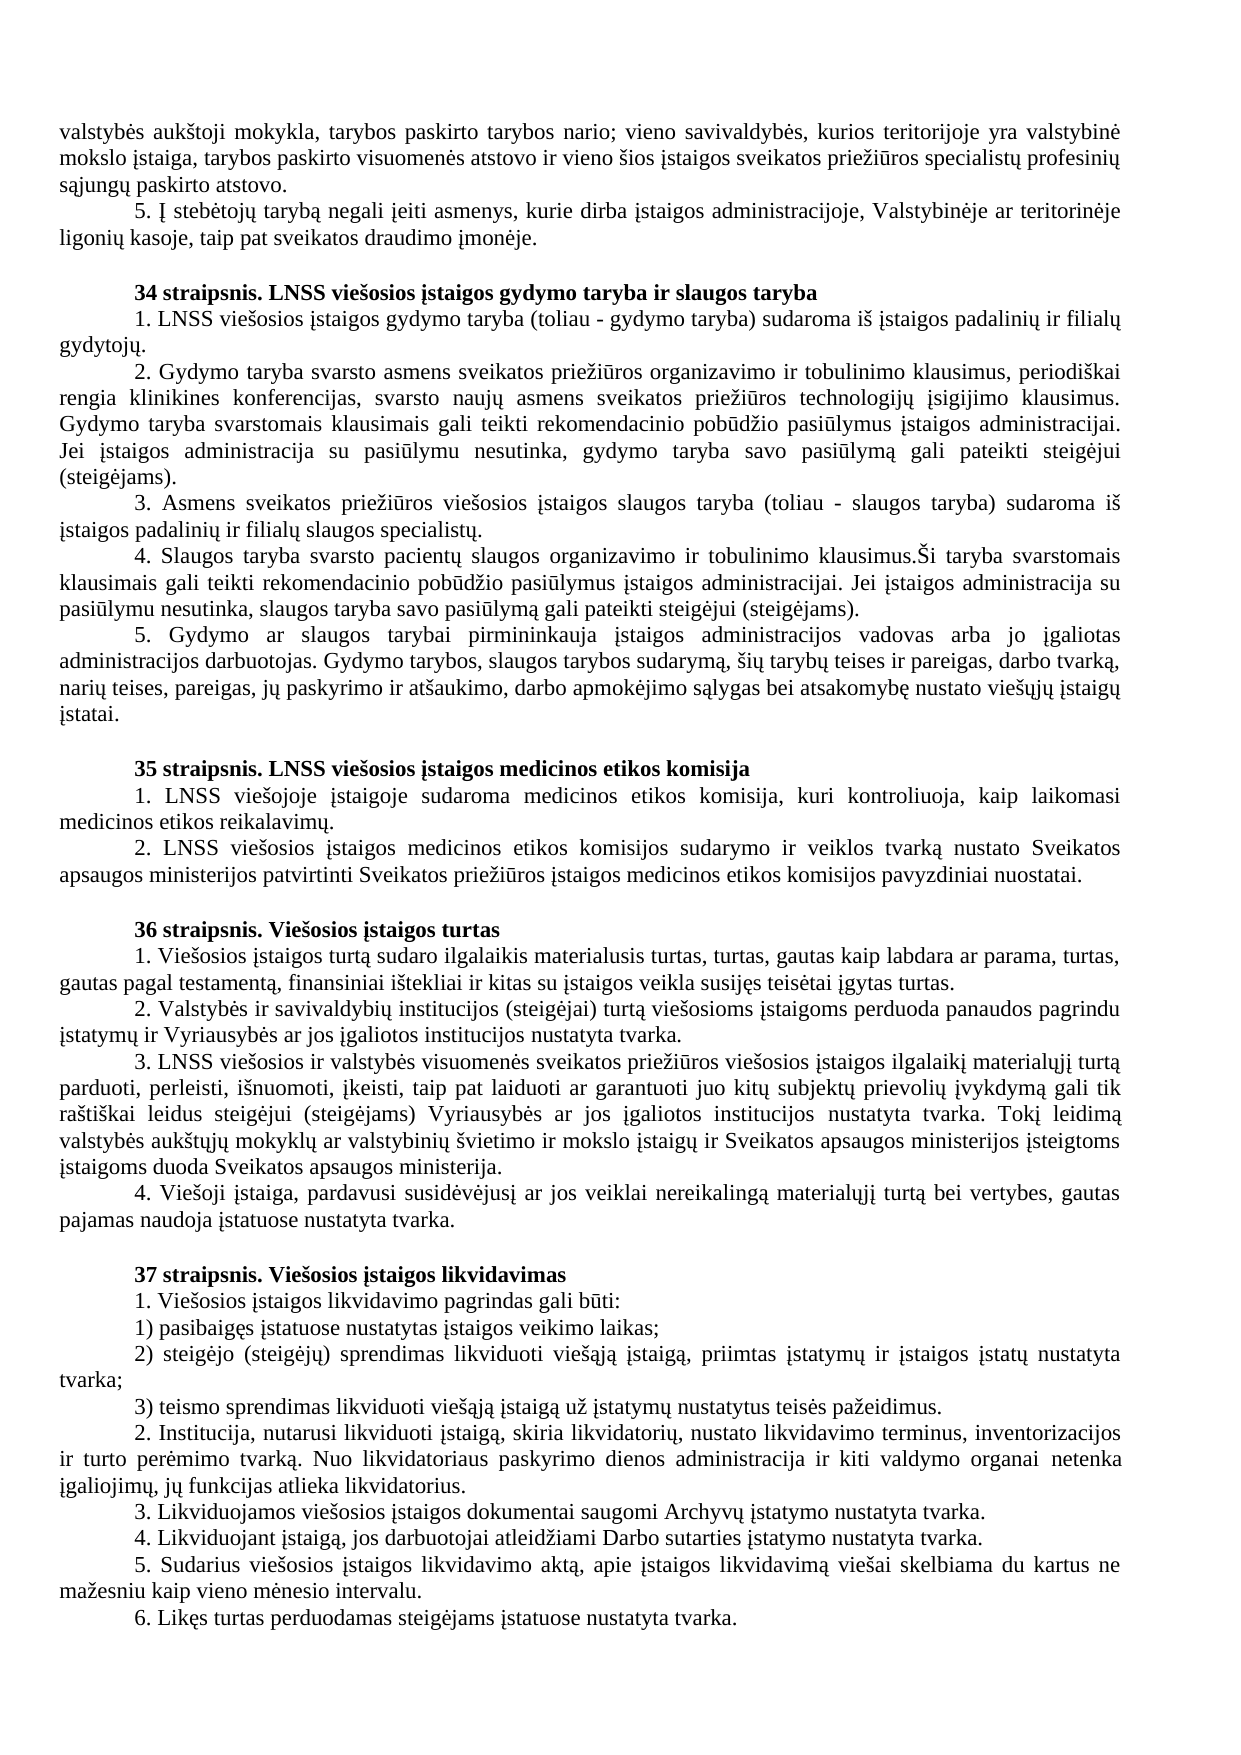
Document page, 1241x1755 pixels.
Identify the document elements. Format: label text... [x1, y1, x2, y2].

text 3. Asmens sveikatos priežiūros viešosios įstaigos slaugos taryba (toliau - slaugos taryba) sudaroma iš įstaigos padalinių ir filialų slaugos specialistų. [59, 489, 1122, 542]
text 5. Gydymo ar slaugos tarybai pirmininkauja įstaigos administracijos vadovas arba jo įgaliotas administracijos darbuotojas. Gydymo tarybos, slaugos tarybos sudarymą, šių tarybų teises ir pareigas, darbo tvarką, narių teises, pareigas, jų paskyrimo ir atšaukimo, darbo apmokėjimo sąlygas bei atsakomybę nustato viešųjų įstaigų įstatai. [59, 621, 1122, 727]
text 4. Likviduojant įstaigą, jos darbuotojai atleidžiami Darbo sutarties įstatymo nustatyta tvarka. [59, 1524, 1122, 1551]
text 2. Valstybės ir savivaldybių institucijos (steigėjai) turtą viešosioms įstaigoms perduoda panaudos pagrindu įstatymų ir Vyriausybės ar jos įgaliotos institucijos nustatyta tvarka. [59, 995, 1122, 1048]
text 4. Viešoji įstaiga, pardavusi susidėvėjusį ar jos veiklai nereikalingą materialųjį turtą bei vertybes, gautas pajamas naudoja įstatuose nustatyta tvarka. [59, 1179, 1122, 1232]
text 36 straipsnis. Viešosios įstaigos turtas [59, 916, 1122, 942]
text 2. Gydymo taryba svarsto asmens sveikatos priežiūros organizavimo ir tobulinimo klausimus, periodiškai rengia klinikines konferencijas, svarsto naujų asmens sveikatos priežiūros technologijų įsigijimo klausimus. Gydymo taryba svarstomais klausimais gali teikti rekomendacinio pobūdžio pasiūlymus įstaigos administracijai. Jei įstaigos administracija su pasiūlymu nesutinka, gydymo taryba savo pasiūlymą gali pateikti steigėjui (steigėjams). [59, 358, 1122, 489]
text 35 straipsnis. LNSS viešosios įstaigos medicinos etikos komisija [59, 755, 1122, 782]
text 34 straipsnis. LNSS viešosios įstaigos gydymo taryba ir slaugos taryba [59, 279, 1122, 305]
text valstybės aukštoji mokykla, tarybos paskirto tarybos nario; vieno savivaldybės, kurios teritorijoje yra valstybinė mokslo įstaiga, tarybos paskirto visuomenės atstovo ir vieno šios įstaigos sveikatos priežiūros specialistų profesinių sąjungų paskirto atstovo. [59, 118, 1122, 197]
text 6. Likęs turtas perduodamas steigėjams įstatuose nustatyta tvarka. [59, 1603, 1122, 1630]
text 1. LNSS viešosios įstaigos gydymo taryba (toliau - gydymo taryba) sudaroma iš įstaigos padalinių ir filialų gydytojų. [59, 305, 1122, 358]
text 3. Likviduojamos viešosios įstaigos dokumentai saugomi Archyvų įstatymo nustatyta tvarka. [59, 1498, 1122, 1524]
text 2. LNSS viešosios įstaigos medicinos etikos komisijos sudarymo ir veiklos tvarką nustato Sveikatos apsaugos ministerijos patvirtinti Sveikatos priežiūros įstaigos medicinos etikos komisijos pavyzdiniai nuostatai. [59, 834, 1122, 887]
text 1. LNSS viešojoje įstaigoje sudaroma medicinos etikos komisija, kuri kontroliuoja, kaip laikomasi medicinos etikos reikalavimų. [59, 782, 1122, 834]
text 5. Į stebėtojų tarybą negali įeiti asmenys, kurie dirba įstaigos administracijoje, Valstybinėje ar teritorinėje ligonių kasoje, taip pat sveikatos draudimo įmonėje. [59, 197, 1122, 250]
text 1. Viešosios įstaigos turtą sudaro ilgalaikis materialusis turtas, turtas, gautas kaip labdara ar parama, turtas, gautas pagal testamentą, finansiniai ištekliai ir kitas su įstaigos veikla susijęs teisėtai įgytas turtas. [59, 942, 1122, 995]
text 2. Institucija, nutarusi likviduoti įstaigą, skiria likvidatorių, nustato likvidavimo terminus, inventorizacijos ir turto perėmimo tvarką. Nuo likvidatoriaus paskyrimo dienos administracija ir kiti valdymo organai netenka įgaliojimų, jų funkcijas atlieka likvidatorius. [59, 1419, 1122, 1498]
text 4. Slaugos taryba svarsto pacientų slaugos organizavimo ir tobulinimo klausimus.Ši taryba svarstomais klausimais gali teikti rekomendacinio pobūdžio pasiūlymus įstaigos administracijai. Jei įstaigos administracija su pasiūlymu nesutinka, slaugos taryba savo pasiūlymą gali pateikti steigėjui (steigėjams). [59, 542, 1122, 621]
text 3) teismo sprendimas likviduoti viešąją įstaigą už įstatymų nustatytus teisės pažeidimus. [59, 1393, 1122, 1419]
text 5. Sudarius viešosios įstaigos likvidavimo aktą, apie įstaigos likvidavimą viešai skelbiama du kartus ne mažesniu kaip vieno mėnesio intervalu. [59, 1551, 1122, 1603]
text 2) steigėjo (steigėjų) sprendimas likviduoti viešąją įstaigą, priimtas įstatymų ir įstaigos įstatų nustatyta tvarka; [59, 1340, 1122, 1393]
text 1) pasibaigęs įstatuose nustatytas įstaigos veikimo laikas; [59, 1314, 1122, 1340]
text 3. LNSS viešosios ir valstybės visuomenės sveikatos priežiūros viešosios įstaigos ilgalaikį materialųjį turtą parduoti, perleisti, išnuomoti, įkeisti, taip pat laiduoti ar garantuoti juo kitų subjektų prievolių įvykdymą gali tik raštiškai leidus steigėjui (steigėjams) Vyriausybės ar jos įgaliotos institucijos nustatyta tvarka. Tokį leidimą valstybės aukštųjų mokyklų ar valstybinių švietimo ir mokslo įstaigų ir Sveikatos apsaugos ministerijos įsteigtoms įstaigoms duoda Sveikatos apsaugos ministerija. [59, 1048, 1122, 1179]
text 1. Viešosios įstaigos likvidavimo pagrindas gali būti: [59, 1287, 1122, 1314]
text 37 straipsnis. Viešosios įstaigos likvidavimas [59, 1261, 1122, 1287]
